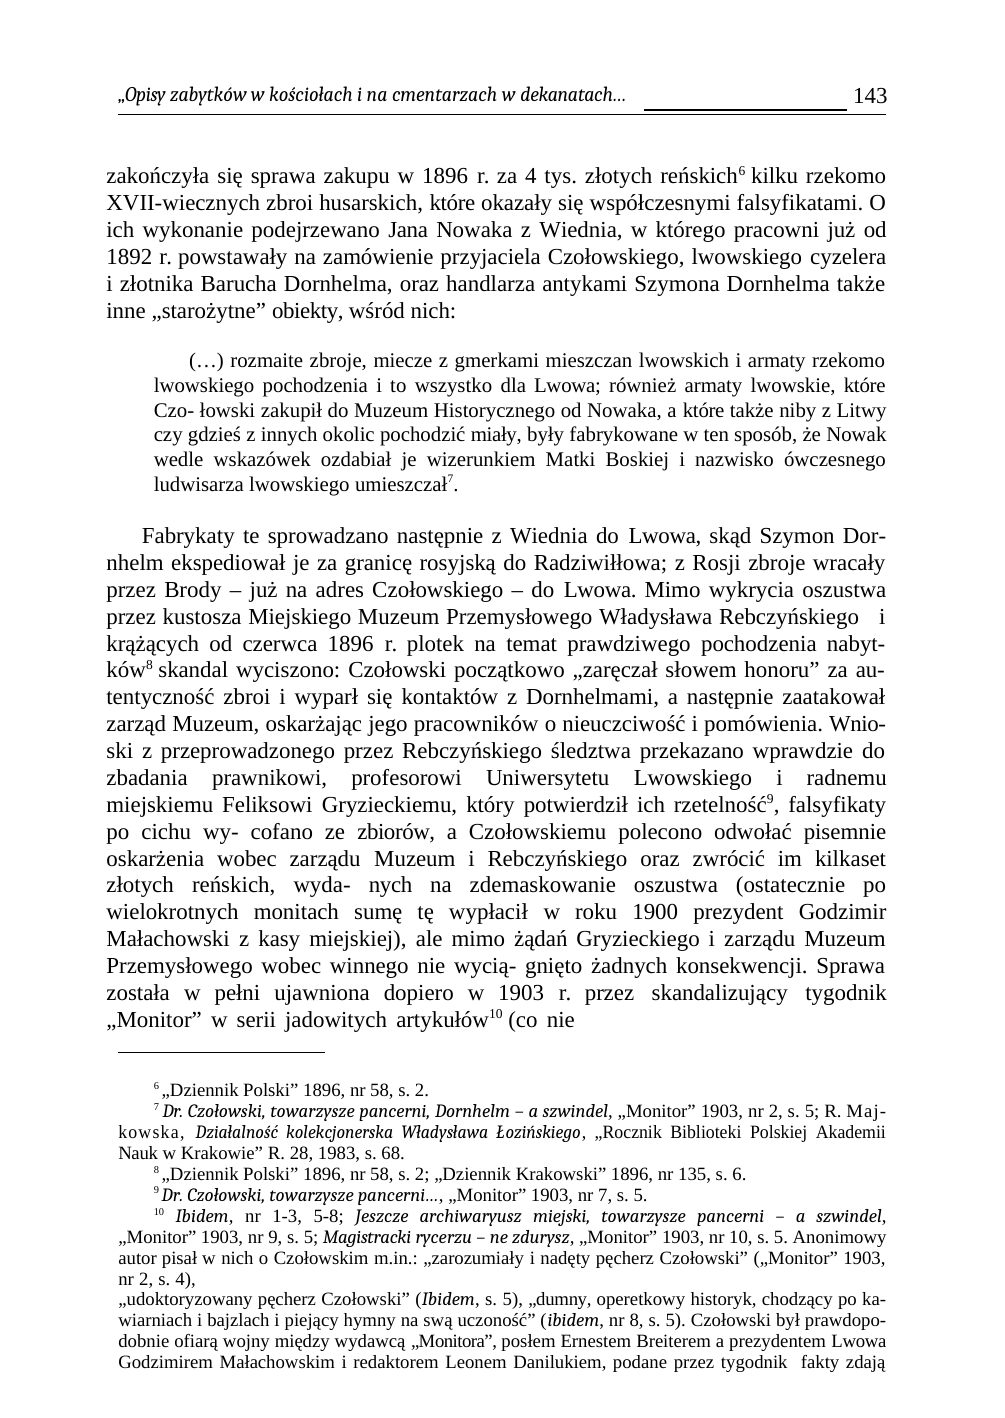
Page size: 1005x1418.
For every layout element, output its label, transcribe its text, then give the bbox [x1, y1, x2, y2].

text 9 Dr. Czołowski, towarzysze pancerni…, „Monitor” 1903, nr 7, s. 5. [153, 1184, 898, 1205]
text 10 Ibidem, nr 1-3, 5-8; Jeszcze archiwaryusz miejski, towarzysze pancerni – a szwindel, „Monitor” 1903, nr 9, s. 5; Magistracki rycerzu – ne zdurysz, „Monitor” 1903, nr 10, s. 5. Anonimowy autor pisał w nich o Czołowskim m.in.: „zarozumiały i nadęty pęcherz Czołowski” („Monitor” 1903, nr 2, s. 4), [118, 1206, 886, 1289]
subtitle Fabrykaty te sprowadzano następnie z Wiednia do Lwowa, skąd Szymon Dor- nhelm ekspediował je za granicę rosyjską do Radziwiłłowa; z Rosji zbroje wracały przez Brody – już na adres Czołowskiego – do Lwowa. Mimo wykrycia oszustwa przez kustosza Miejskiego Muzeum Przemysłowego Władysława Rebczyńskiego i krążących od czerwca 1896 r. plotek na temat prawdziwego pochodzenia nabyt- ków8 skandal wyciszono: Czołowski początkowo „zaręczał słowem honoru” za au- tentyczność zbroi i wyparł się kontaktów z Dornhelmami, a następnie zaatakował zarząd Muzeum, oskarżając jego pracowników o nieuczciwość i pomówienia. Wnio- ski z przeprowadzonego przez Rebczyńskiego śledztwa przekazano wprawdzie do zbadania prawnikowi, profesorowi Uniwersytetu Lwowskiego i radnemu miejskiemu Feliksowi Gryzieckiemu, który potwierdził ich rzetelność9, falsyfikaty po cichu wy- cofano ze zbiorów, a Czołowskiemu polecono odwołać pisemnie oskarżenia wobec zarządu Muzeum i Rebczyńskiego oraz zwrócić im kilkaset złotych reńskich, wyda- nych na zdemaskowanie oszustwa (ostatecznie po wielokrotnych monitach sumę tę wypłacił w roku 1900 prezydent Godzimir Małachowski z kasy miejskiej), ale mimo żądań Gryzieckiego i zarządu Muzeum Przemysłowego wobec winnego nie wycią- gnięto żadnych konsekwencji. Sprawa została w pełni ujawniona dopiero w 1903 r. przez skandalizujący tygodnik „Monitor” w serii jadowitych artykułów10 (co nie [106, 522, 886, 1032]
text „udoktoryzowany pęcherz Czołowski” (Ibidem, s. 5), „dumny, operetkowy historyk, chodzący po ka- wiarniach i bajzlach i piejący hymny na swą uczoność” (ibidem, nr 8, s. 5). Czołowski był prawdopo- dobnie ofiarą wojny między wydawcą „Monitora”, posłem Ernestem Breiterem a prezydentem Lwowa Godzimirem Małachowskim i redaktorem Leonem Danilukiem, podane przez tygodnik fakty zdają [118, 1289, 886, 1372]
text 6 „Dziennik Polski” 1896, nr 58, s. 2. [153, 1079, 898, 1101]
subtitle zakończyła się sprawa zakupu w 1896 r. za 4 tys. złotych reńskich6 kilku rzekomo XVII-wiecznych zbroi husarskich, które okazały się współczesnymi falsyfikatami. O ich wykonanie podejrzewano Jana Nowaka z Wiednia, w którego pracowni już od 1892 r. powstawały na zamówienie przyjaciela Czołowskiego, lwowskiego cyzelera i złotnika Barucha Dornhelma, oraz handlarza antykami Szymona Dornhelma także inne „starożytne” obiekty, wśród nich: [106, 162, 886, 323]
text 8 „Dziennik Polski” 1896, nr 58, s. 2; „Dziennik Krakowski” 1896, nr 135, s. 6. [153, 1164, 898, 1184]
text 7 Dr. Czołowski, towarzysze pancerni, Dornhelm – a szwindel, „Monitor” 1903, nr 2, s. 5; R. Maj- kowska, Działalność kolekcjonerska Władysława Łozińskiego, „Rocznik Biblioteki Polskiej Akademii Nauk w Krakowie” R. 28, 1983, s. 68. [118, 1101, 886, 1164]
text (…) rozmaite zbroje, miecze z gmerkami mieszczan lwowskich i armaty rzekomo lwowskiego pochodzenia i to wszystko dla Lwowa; również armaty lwowskie, które Czo- łowski zakupił do Muzeum Historycznego od Nowaka, a które także niby z Litwy czy gdzieś z innych okolic pochodzić miały, były fabrykowane w ten sposób, że Nowak wedle wskazówek ozdabiał je wizerunkiem Matki Boskiej i nazwisko ówczesnego ludwisarza lwowskiego umieszczał7. [153, 348, 886, 496]
